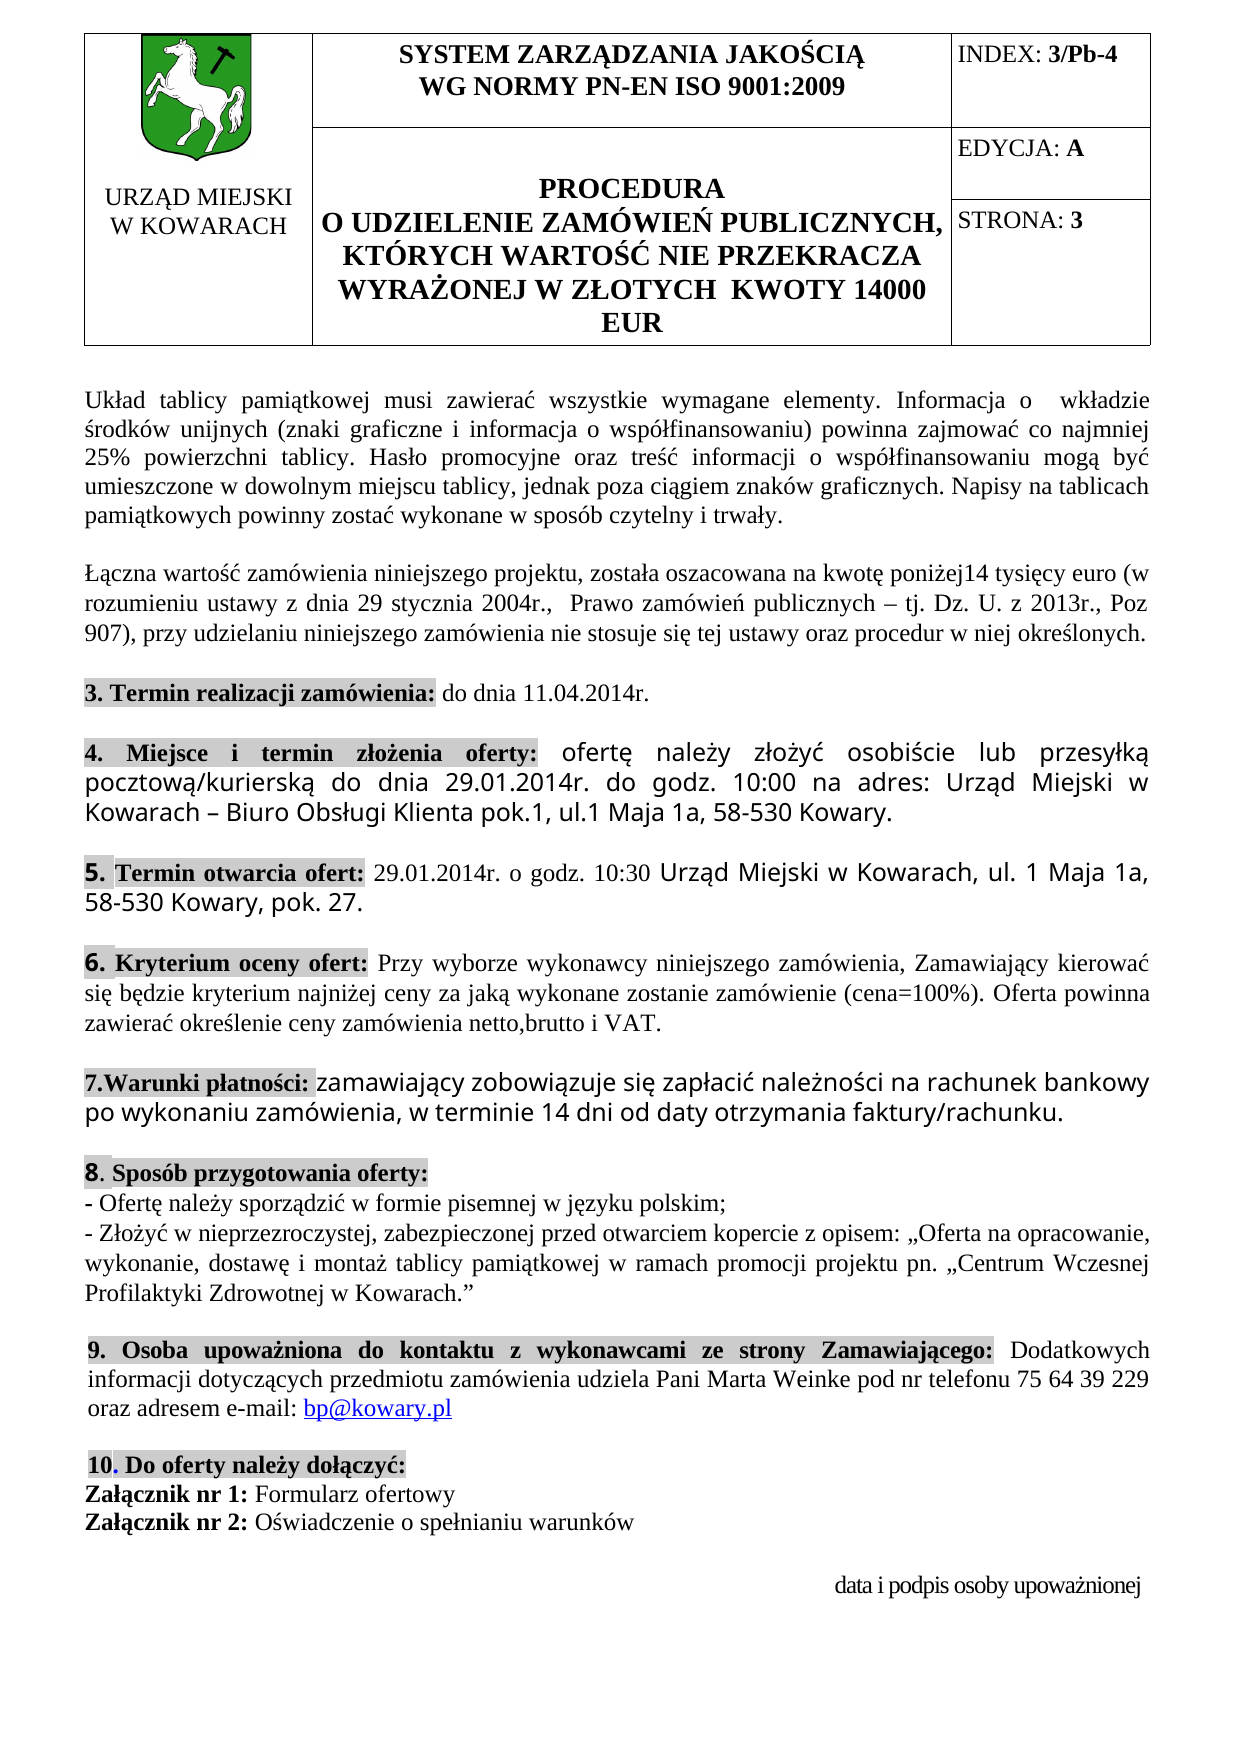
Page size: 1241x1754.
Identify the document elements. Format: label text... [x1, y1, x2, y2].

text Układ tablicy pamiątkowej musi zawierać wszystkie wymagane elementy. Informacja o wkładzie środków unijnych (znaki graficzne i informacja o współfinansowaniu) powinna zajmować co najmniej 25% powierzchni tablicy. Hasło promocyjne oraz treść informacji o współfinansowaniu mogą być umieszczone w dowolnym miejscu tablicy, jednak poza ciągiem znaków graficznych. Napisy na tablicach pamiątkowych powinny zostać wykonane w sposób czytelny i trwały. [84, 385, 1150, 529]
text data i podpis osoby upoważnionej [84, 1570, 1150, 1599]
list - Złożyć w nieprzezroczystej, zabezpieczonej przed otwarciem kopercie z opisem: „Oferta na opracowanie, wykonanie, dostawę i montaż tablicy pamiątkowej w ramach promocji projektu pn. „Centrum Wczesnej Profilaktyki Zdrowotnej w Kowarach.” [84, 1217, 1150, 1307]
list 8. Sposób przygotowania oferty: [84, 1157, 1150, 1187]
list Łączna wartość zamówienia niniejszego projektu, została oszacowana na kwotę poniżej14 tysięcy euro (w rozumieniu ustawy z dnia 29 stycznia 2004r., Prawo zamówień publicznych – tj. Dz. U. z 2013r., Poz 907), przy udzielaniu niniejszego zamówienia nie stosuje się tej ustawy oraz procedur w niej określonych. [84, 557, 1150, 647]
picture [141, 34, 252, 161]
list 4. Miejsce i termin złożenia oferty: ofertę należy złożyć osobiście lub przesyłką pocztową/kurierską do dnia 29.01.2014r. do godz. 10:00 na adres: Urząd Miejski w Kowarach – Biuro Obsługi Klienta pok.1, ul.1 Maja 1a, 58-530 Kowary. [84, 737, 1150, 827]
list 7.Warunki płatności: zamawiający zobowiązuje się zapłacić należności na rachunek bankowy po wykonaniu zamówienia, w terminie 14 dni od daty otrzymania faktury/rachunku. [84, 1067, 1150, 1127]
list - Ofertę należy sporządzić w formie pisemnej w języku polskim; [84, 1187, 1150, 1217]
list 3. Termin realizacji zamówienia: do dnia 11.04.2014r. [84, 677, 1150, 707]
list 10. Do oferty należy dołączyć: [50, 1450, 1150, 1479]
list 6. Kryterium oceny ofert: Przy wyborze wykonawcy niniejszego zamówienia, Zamawiający kierować się będzie kryterium najniżej ceny za jaką wykonane zostanie zamówienie (cena=100%). Oferta powinna zawierać określenie ceny zamówienia netto,brutto i VAT. [84, 947, 1150, 1037]
text Załącznik nr 2: Oświadczenie o spełnianiu warunków [84, 1507, 1150, 1536]
list 9. Osoba upoważniona do kontaktu z wykonawcami ze strony Zamawiającego: Dodatkowych informacji dotyczących przedmiotu zamówienia udziela Pani Marta Weinke pod nr telefonu 75 64 39 229 oraz adresem e-mail: bp@kowary.pl [50, 1336, 1150, 1422]
list 5. Termin otwarcia ofert: 29.01.2014r. o godz. 10:30 Urząd Miejski w Kowarach, ul. 1 Maja 1a, 58-530 Kowary, pok. 27. [84, 857, 1150, 917]
text Załącznik nr 1: Formularz ofertowy [84, 1479, 1150, 1507]
